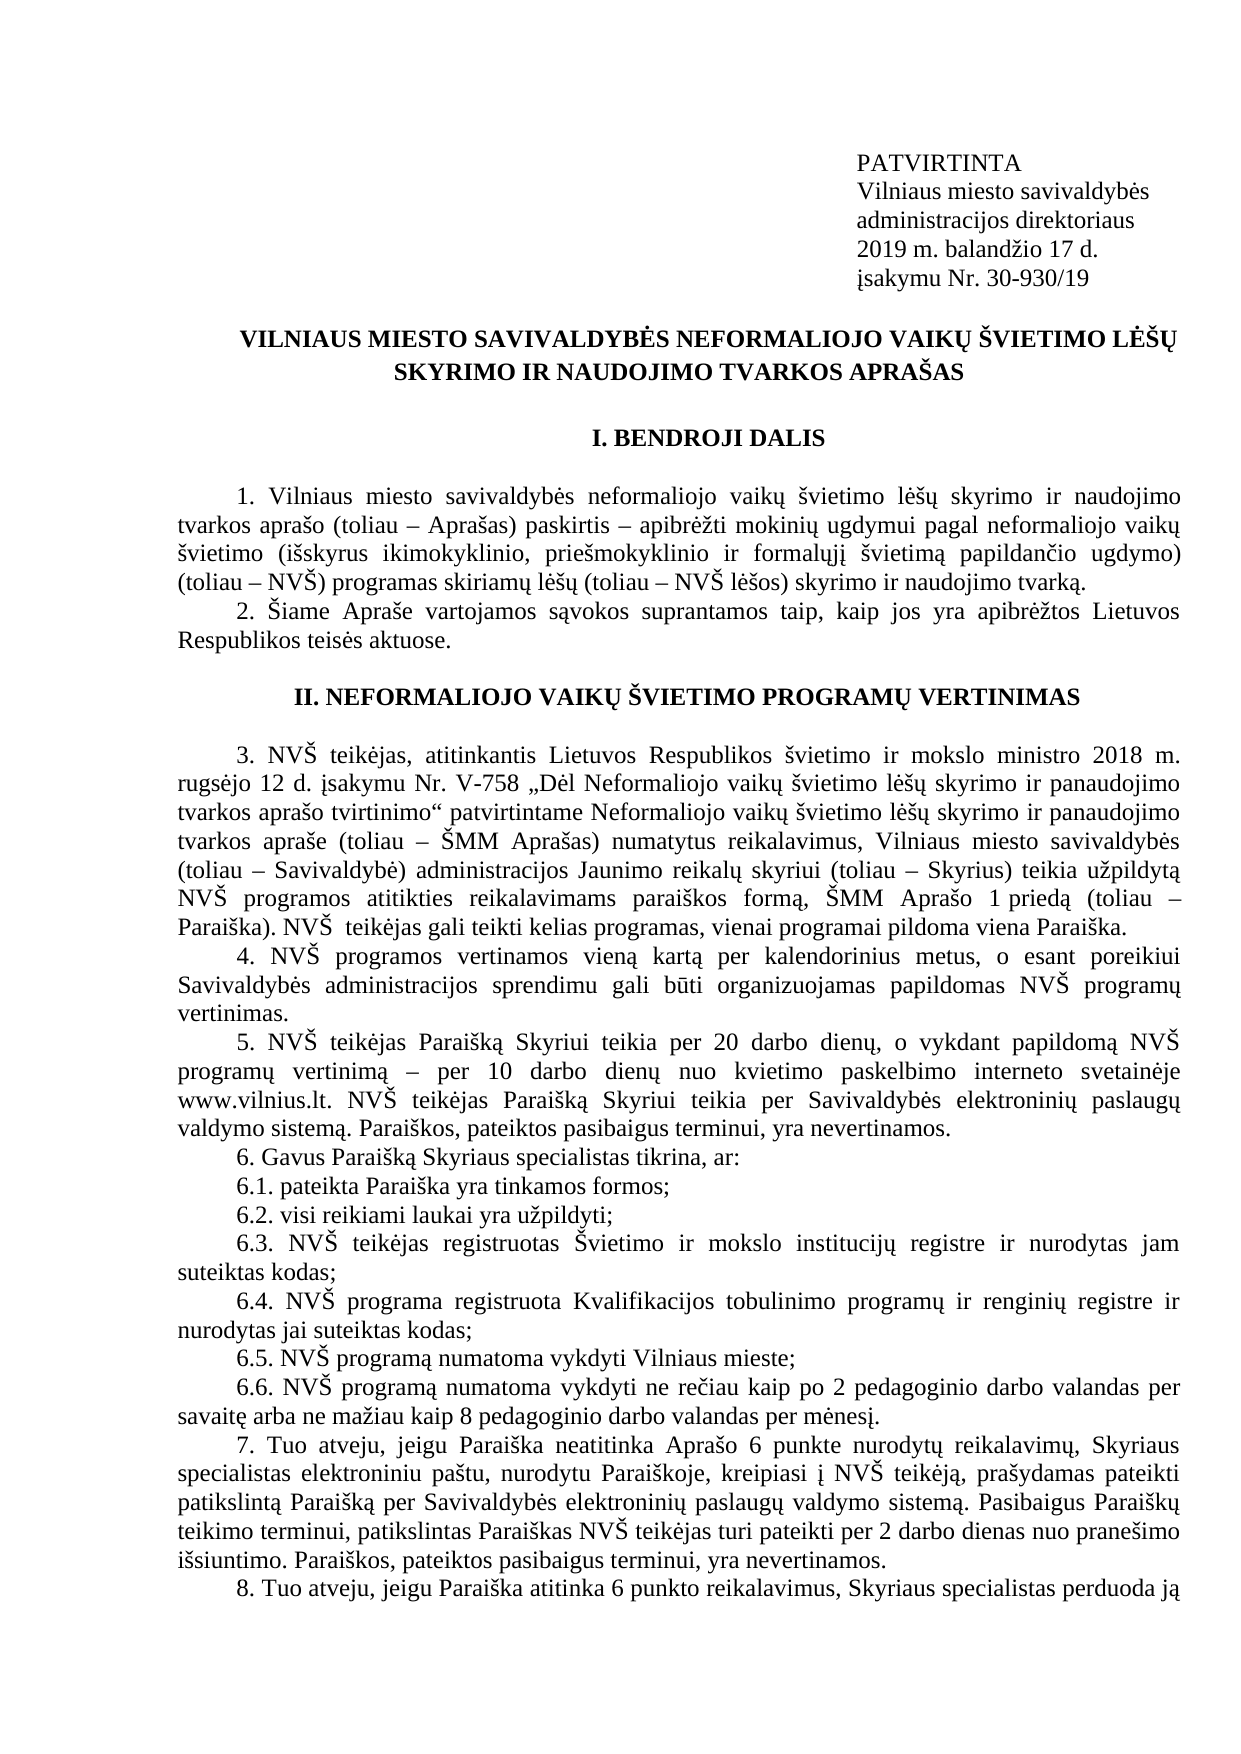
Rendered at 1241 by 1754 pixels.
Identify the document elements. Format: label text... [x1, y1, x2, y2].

text 6.3. NVŠ teikėjas registruotas Švietimo ir mokslo institucijų registre ir nurodytas jam suteiktas kodas; [177, 1228, 1181, 1286]
text 8. Tuo atveju, jeigu Paraiška atitinka 6 punkto reikalavimus, Skyriaus specialistas perduoda ją [177, 1573, 1181, 1602]
text 5. NVŠ teikėjas Paraišką Skyriui teikia per 20 darbo dienų, o vykdant papildomą NVŠ programų vertinimą – per 10 darbo dienų nuo kvietimo paskelbimo interneto svetainėje www.vilnius.lt. NVŠ teikėjas Paraišką Skyriui teikia per Savivaldybės elektroninių paslaugų valdymo sistemą. Paraiškos, pateiktos pasibaigus terminui, yra nevertinamos. [177, 1027, 1182, 1142]
text 3. NVŠ teikėjas, atitinkantis Lietuvos Respublikos švietimo ir mokslo ministro 2018 m. rugsėjo 12 d. įsakymu Nr. V-758 „Dėl Neformaliojo vaikų švietimo lėšų skyrimo ir panaudojimo tvarkos aprašo tvirtinimo“ patvirtintame Neformaliojo vaikų švietimo lėšų skyrimo ir panaudojimo tvarkos apraše (toliau – ŠMM Aprašas) numatytus reikalavimus, Vilniaus miesto savivaldybės (toliau – Savivaldybė) administracijos Jaunimo reikalų skyriui (toliau – Skyrius) teikia užpildytą NVŠ programos atitikties reikalavimams paraiškos formą, ŠMM Aprašo 1 priedą (toliau – Paraiška). NVŠ teikėjas gali teikti kelias programas, vienai programai pildoma viena Paraiška. [177, 740, 1181, 941]
text Vilniaus miesto savivaldybės administracijos direktoriaus [856, 176, 1181, 234]
text 7. Tuo atveju, jeigu Paraiška neatitinka Aprašo 6 punkte nurodytų reikalavimų, Skyriaus specialistas elektroniniu paštu, nurodytu Paraiškoje, kreipiasi į NVŠ teikėją, prašydamas pateikti patikslintą Paraišką per Savivaldybės elektroninių paslaugų valdymo sistemą. Pasibaigus Paraiškų teikimo terminui, patikslintas Paraiškas NVŠ teikėjas turi pateikti per 2 darbo dienas nuo pranešimo išsiuntimo. Paraiškos, pateiktos pasibaigus terminui, yra nevertinamos. [177, 1430, 1181, 1573]
subtitle I. Bendroji dalis [177, 423, 1181, 452]
text 1. Vilniaus miesto savivaldybės neformaliojo vaikų švietimo lėšų skyrimo ir naudojimo tvarkos aprašo (toliau – Aprašas) paskirtis – apibrėžti mokinių ugdymui pagal neformaliojo vaikų švietimo (išskyrus ikimokyklinio, priešmokyklinio ir formalųjį švietimą papildančio ugdymo) (toliau – NVŠ) programas skiriamų lėšų (toliau – NVŠ lėšos) skyrimo ir naudojimo tvarką. [177, 481, 1182, 596]
text II. NEFORMALIOJO VAIKŲ ŠVIETIMO PROGRAMŲ VERTINIMAS [74, 682, 1240, 711]
text 6.1. pateikta Paraiška yra tinkamos formos; [177, 1171, 1181, 1200]
text 6.4. NVŠ programa registruota Kvalifikacijos tobulinimo programų ir renginių registre ir nurodytas jai suteiktas kodas; [177, 1286, 1181, 1343]
text įsakymu Nr. 30-930/19 [856, 263, 1181, 291]
text 6.5. NVŠ programą numatoma vykdyti Vilniaus mieste; [177, 1343, 1181, 1372]
text 2019 m. balandžio 17 d. [856, 234, 1181, 263]
text 6. Gavus Paraišką Skyriaus specialistas tikrina, ar: [177, 1142, 1181, 1171]
text 2. Šiame Apraše vartojamos sąvokos suprantamos taip, kaip jos yra apibrėžtos Lietuvos Respublikos teisės aktuose. [177, 596, 1181, 653]
text 6.6. NVŠ programą numatoma vykdyti ne rečiau kaip po 2 pedagoginio darbo valandas per savaitę arba ne mažiau kaip 8 pedagoginio darbo valandas per mėnesį. [177, 1372, 1181, 1430]
text VILNIAUS MIESTO SAVIVALDYBĖS Neformaliojo vaikų švietimo LĖŠŲ SKYRIMO IR NAUDOJIMO TVARKOS APRAŠAS [177, 324, 1181, 386]
text 4. NVŠ programos vertinamos vieną kartą per kalendorinius metus, o esant poreikiui Savivaldybės administracijos sprendimu gali būti organizuojamas papildomas NVŠ programų vertinimas. [177, 941, 1182, 1027]
text PATVIRTINTA [856, 148, 1181, 176]
text 6.2. visi reikiami laukai yra užpildyti; [177, 1200, 1181, 1228]
